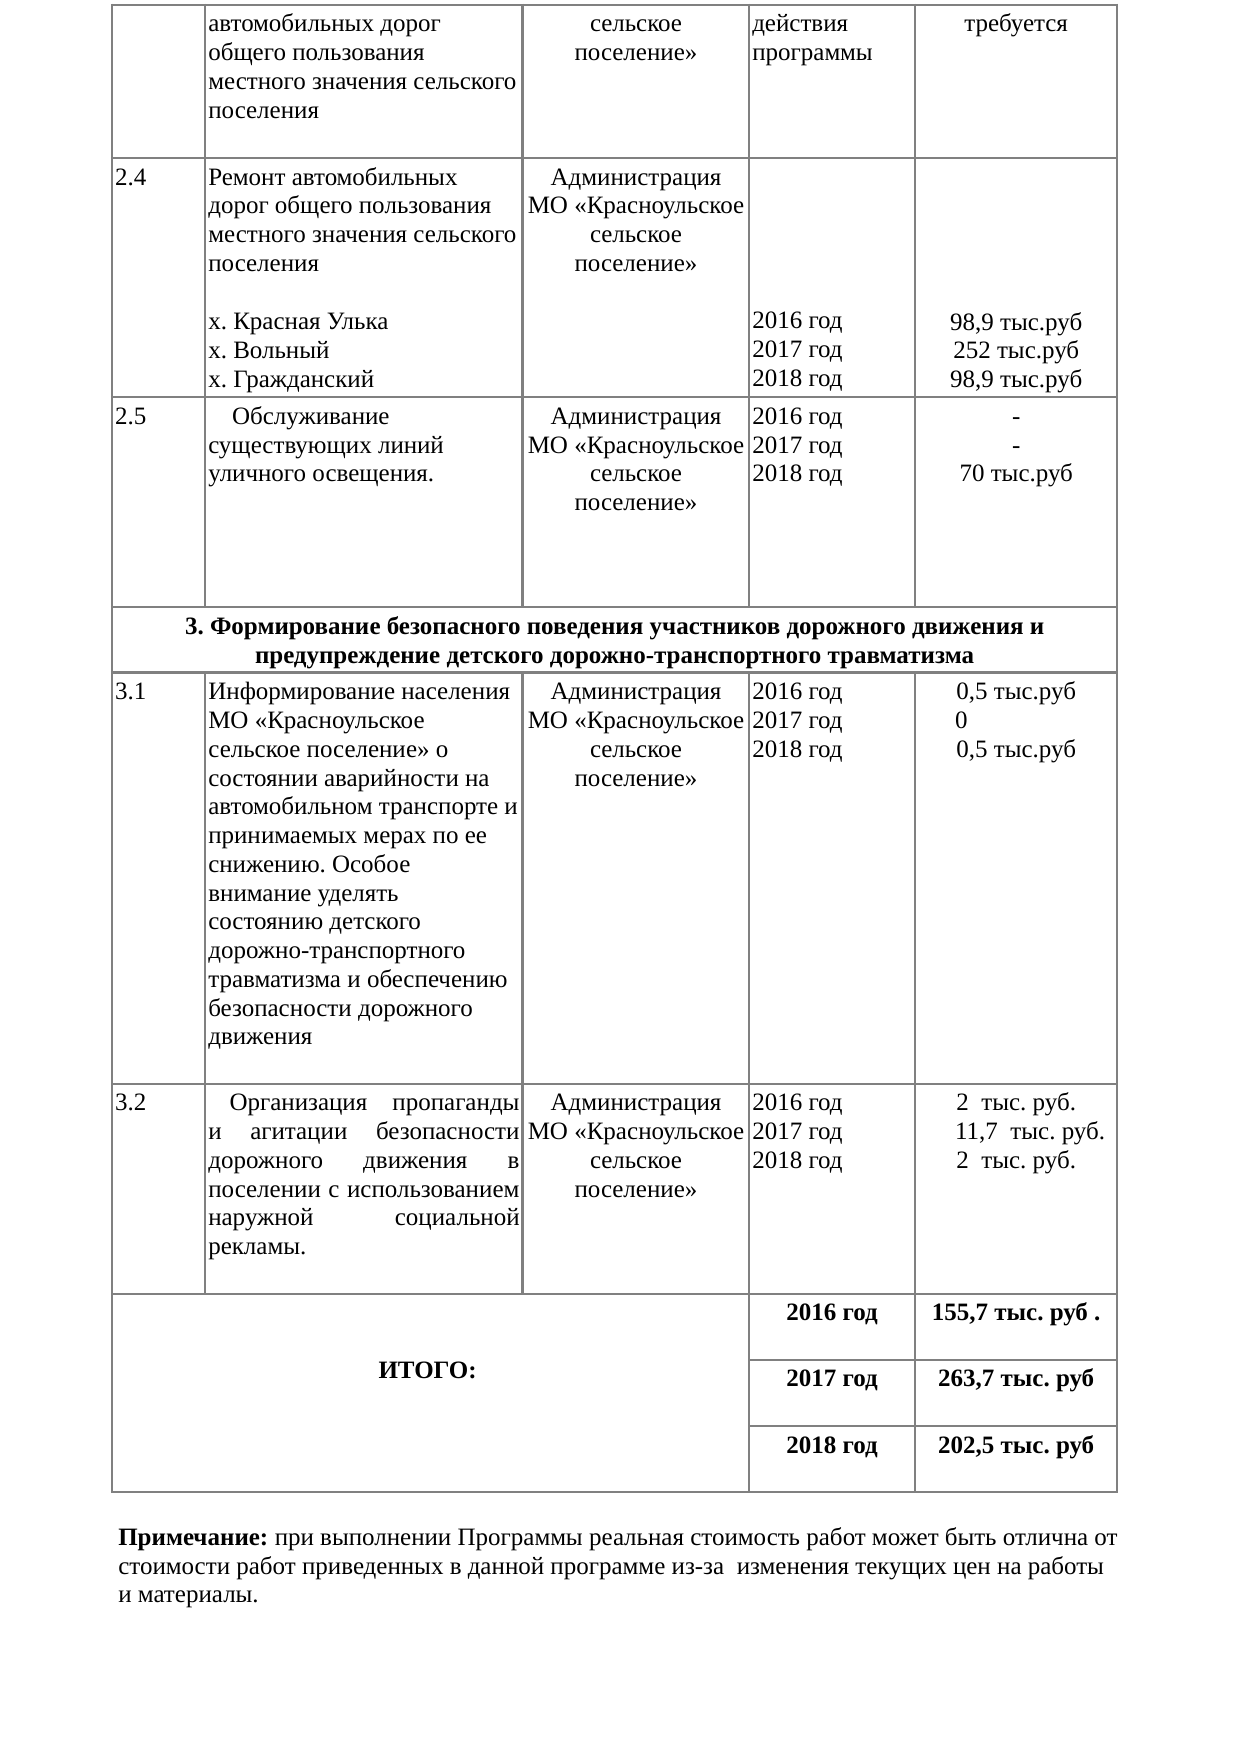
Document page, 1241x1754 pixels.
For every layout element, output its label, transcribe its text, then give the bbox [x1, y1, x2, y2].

table_cell Администрация МО «Красноульское сельское поселение» [524, 1085, 748, 1292]
table_cell требуется [916, 6, 1116, 157]
table_cell ИТОГО: [113, 1295, 748, 1491]
table_cell 2.5 [113, 398, 204, 606]
table_cell 2016 год 2017 год 2018 год [750, 1085, 914, 1292]
table_cell 3.1 [113, 674, 204, 1082]
table_cell Администрация МО «Красноульское сельское поселение» [524, 674, 748, 1082]
table_cell - - 70 тыс.руб [916, 398, 1116, 606]
table_cell 2016 год 2017 год 2018 год [750, 398, 914, 606]
table_cell Информирование населения МО «Красноульское сельское поселение» о состоянии аварийности на автомобильном транспорте и принимаемых мерах по ее снижению. Особое внимание уделять состоянию детского дорожно-транспортного травматизма и обеспечению безопасности дорожного движения [206, 674, 521, 1082]
table_cell Организация пропаганды и агитации безопасности дорожного движения в поселении с использованием наружной социальной рекламы. [206, 1085, 521, 1292]
table_cell действия программы [750, 6, 914, 157]
table_cell 0,5 тыс.руб 0 0,5 тыс.руб [916, 674, 1116, 1082]
table_cell 2 тыс. руб. 11,7 тыс. руб. 2 тыс. руб. [916, 1085, 1116, 1292]
text Примечание: при выполнении Программы реальная стоимость работ может быть отлична от стоимости работ приведенных в данной программе из-за изменения текущих цен на работы и материалы. [118, 1522, 1122, 1608]
table_cell 2016 год 2017 год 2018 год [750, 674, 914, 1082]
table_cell автомобильных дорог общего пользования местного значения сельского поселения [206, 6, 521, 157]
table_cell 155,7 тыс. руб . [916, 1295, 1116, 1358]
table_cell 3.2 [113, 1085, 204, 1292]
table_cell Ремонт автомобильных дорог общего пользования местного значения сельского поселения х. Красная Улька х. Вольный х. Гражданский [206, 159, 521, 396]
table_cell 2017 год [750, 1361, 914, 1425]
table_cell 98,9 тыс.руб 252 тыс.руб 98,9 тыс.руб [916, 159, 1116, 396]
table_cell сельское поселение» [524, 6, 748, 157]
table_cell 3. Формирование безопасного поведения участников дорожного движения и предупреждение детского дорожно-транспортного травматизма [113, 608, 1116, 671]
table_cell 2016 год [750, 1295, 914, 1358]
table_cell 2016 год 2017 год 2018 год [750, 159, 914, 396]
table_cell 2.4 [113, 159, 204, 396]
table_cell 263,7 тыс. руб [916, 1361, 1116, 1425]
table_cell [113, 6, 204, 157]
table_cell 2018 год [750, 1427, 914, 1491]
table_cell Администрация МО «Красноульское сельское поселение» [524, 159, 748, 396]
table_cell 202,5 тыс. руб [916, 1427, 1116, 1491]
table_cell Администрация МО «Красноульское сельское поселение» [524, 398, 748, 606]
table_cell Обслуживание существующих линий уличного освещения. [206, 398, 521, 606]
